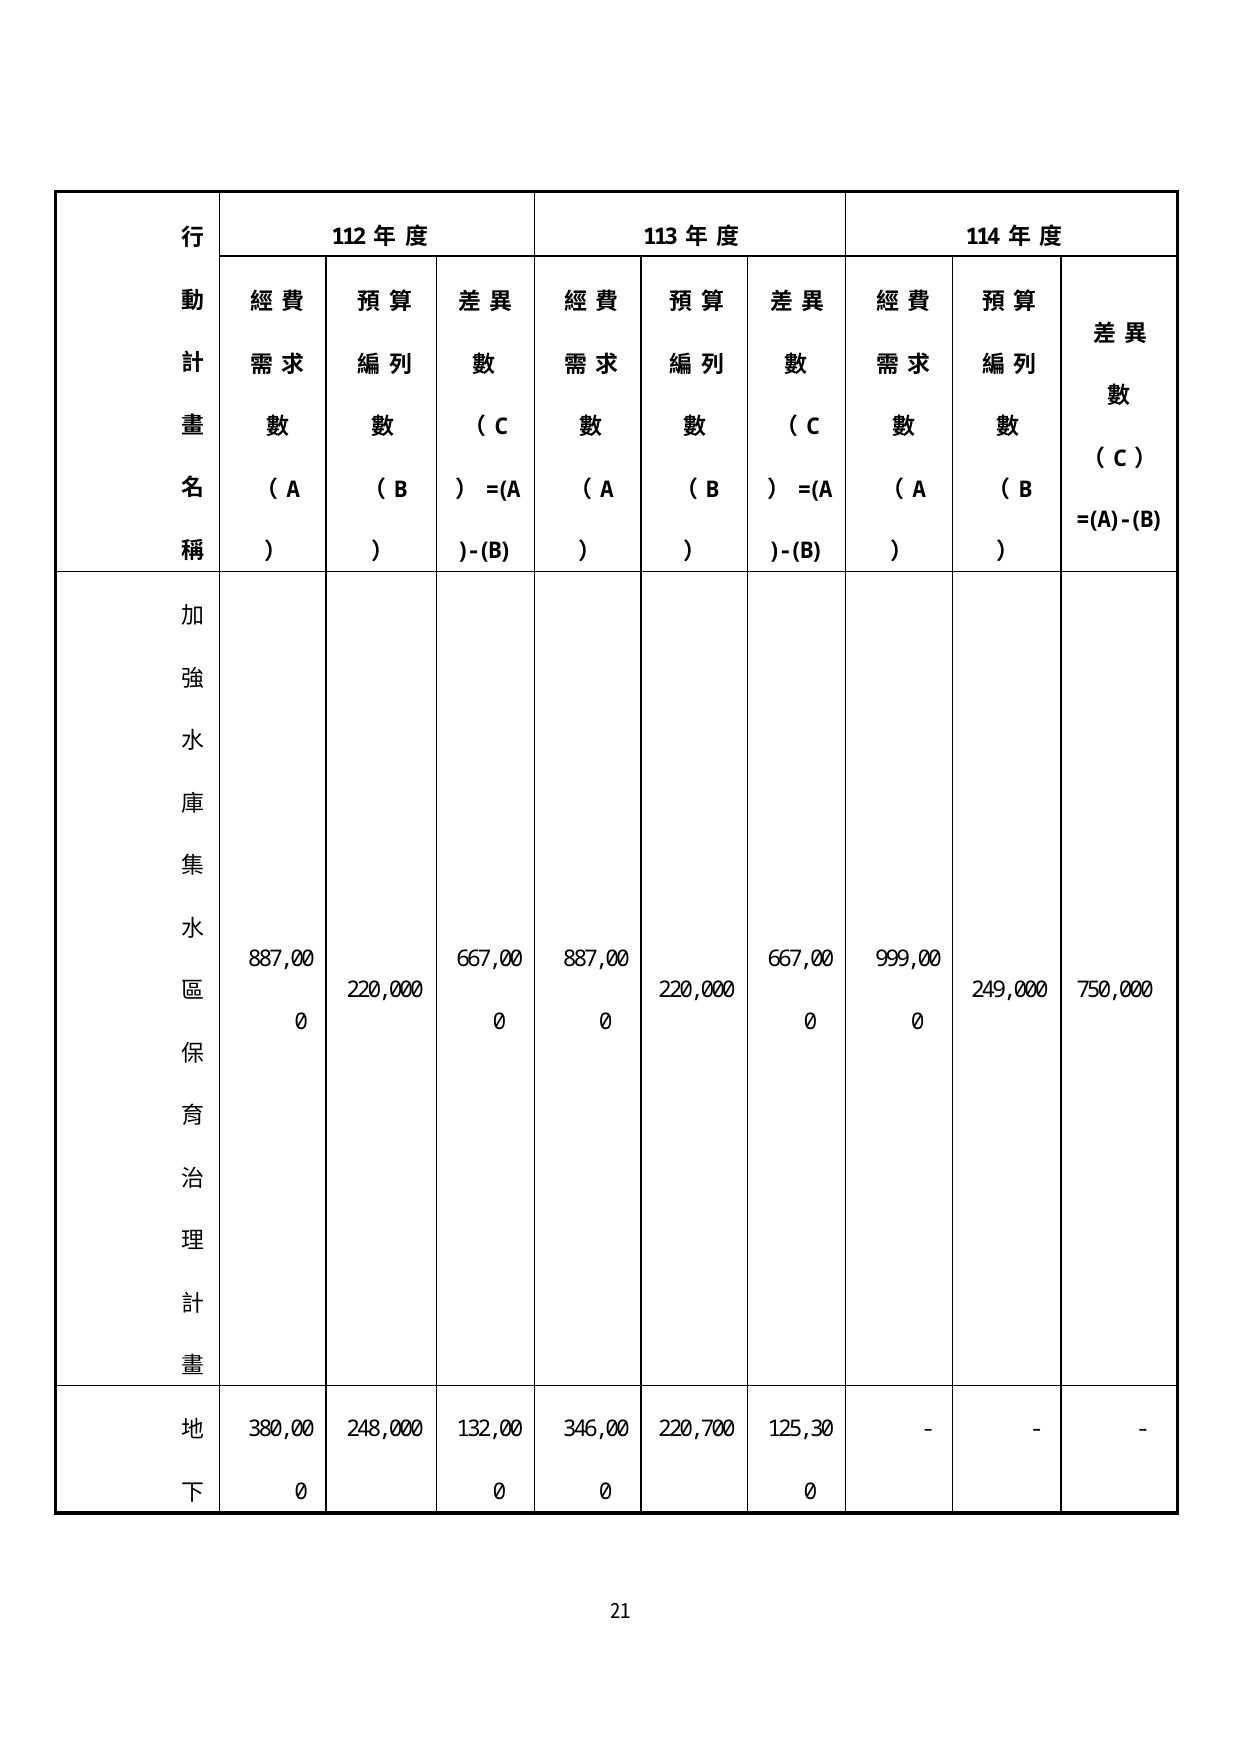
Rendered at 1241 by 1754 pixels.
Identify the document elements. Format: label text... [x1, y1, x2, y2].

table_cell - [953, 1386, 1060, 1511]
table_cell 887,000 [535, 572, 640, 1385]
table_cell 667,000 [437, 572, 534, 1385]
table_cell 差異數 （C）=(A)-(B) [748, 257, 845, 571]
table_cell 999,000 [846, 572, 952, 1385]
table_header 113年度 [535, 193, 845, 255]
table_header 114年度 [846, 193, 1176, 255]
table_cell 220,000 [327, 572, 436, 1385]
table_cell 差異數 （C）=(A)-(B) [1062, 257, 1176, 571]
table_cell 750,000 [1062, 572, 1176, 1385]
table_cell 經費需求數（A） [220, 257, 325, 571]
table_cell - [1062, 1386, 1176, 1511]
table_cell 249,000 [953, 572, 1060, 1385]
table_cell 差異數 （C）=(A)-(B) [437, 257, 534, 571]
table_cell 248,000 [327, 1386, 436, 1511]
table_cell 經費需求數（A） [535, 257, 640, 571]
table_cell 預算編列數 （B） [327, 257, 436, 571]
table_header 112年度 [220, 193, 534, 255]
table_cell 132,000 [437, 1386, 534, 1511]
table_cell 經費需求數（A） [846, 257, 952, 571]
table_cell 380,000 [220, 1386, 325, 1511]
table_cell 667,000 [748, 572, 845, 1385]
table_header 行動計畫名稱 [57, 193, 219, 571]
table_cell 220,000 [642, 572, 747, 1385]
table_cell 預算編列數 （B） [642, 257, 747, 571]
table_cell - [846, 1386, 952, 1511]
table_cell 預算編列數 （B） [953, 257, 1060, 571]
table_cell 887,000 [220, 572, 325, 1385]
table_cell 125,300 [748, 1386, 845, 1511]
table_cell 加強水庫集水區保育治理計畫 [57, 572, 219, 1385]
table_cell 地下 [57, 1386, 219, 1511]
table_cell 220,700 [642, 1386, 747, 1511]
table_cell 346,000 [535, 1386, 640, 1511]
